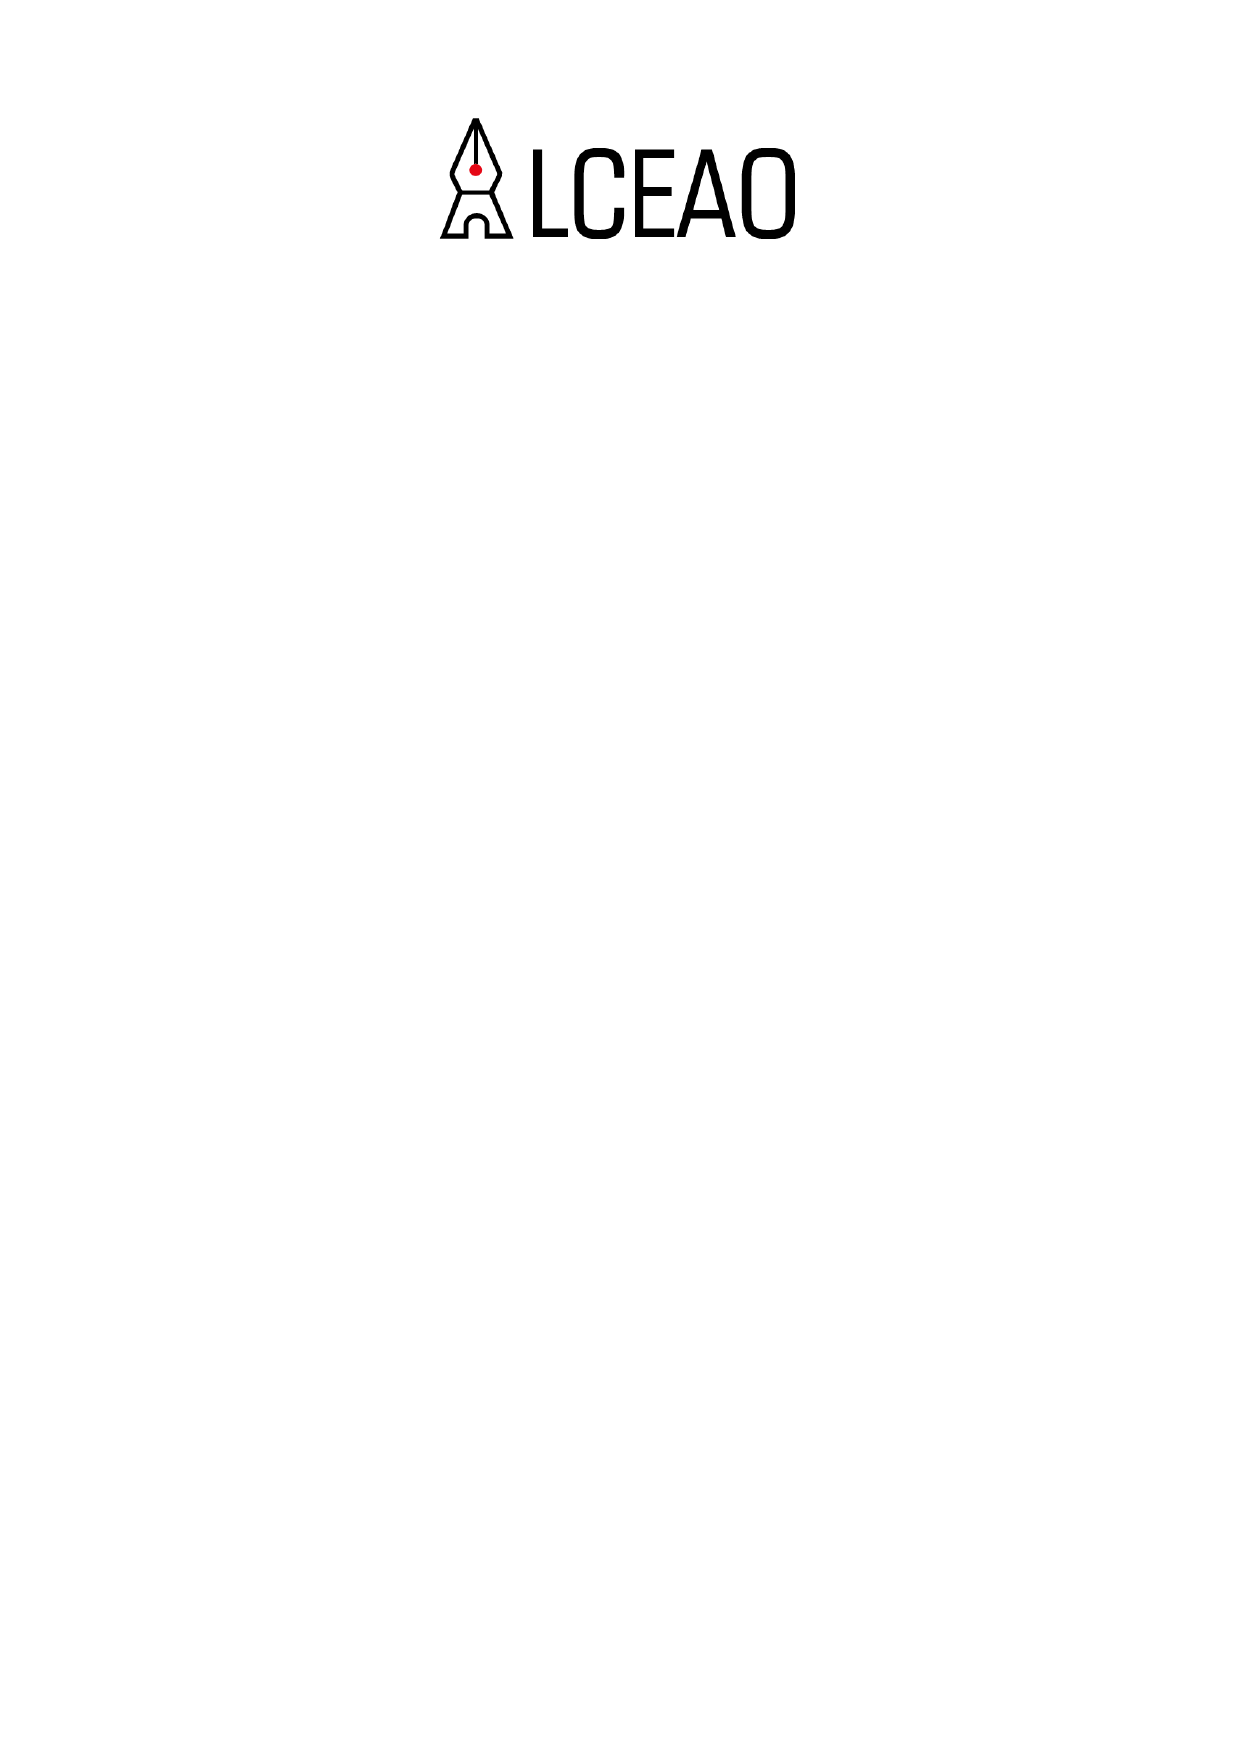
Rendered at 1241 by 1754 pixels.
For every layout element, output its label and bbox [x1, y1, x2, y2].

picture [118, 118, 1123, 255]
